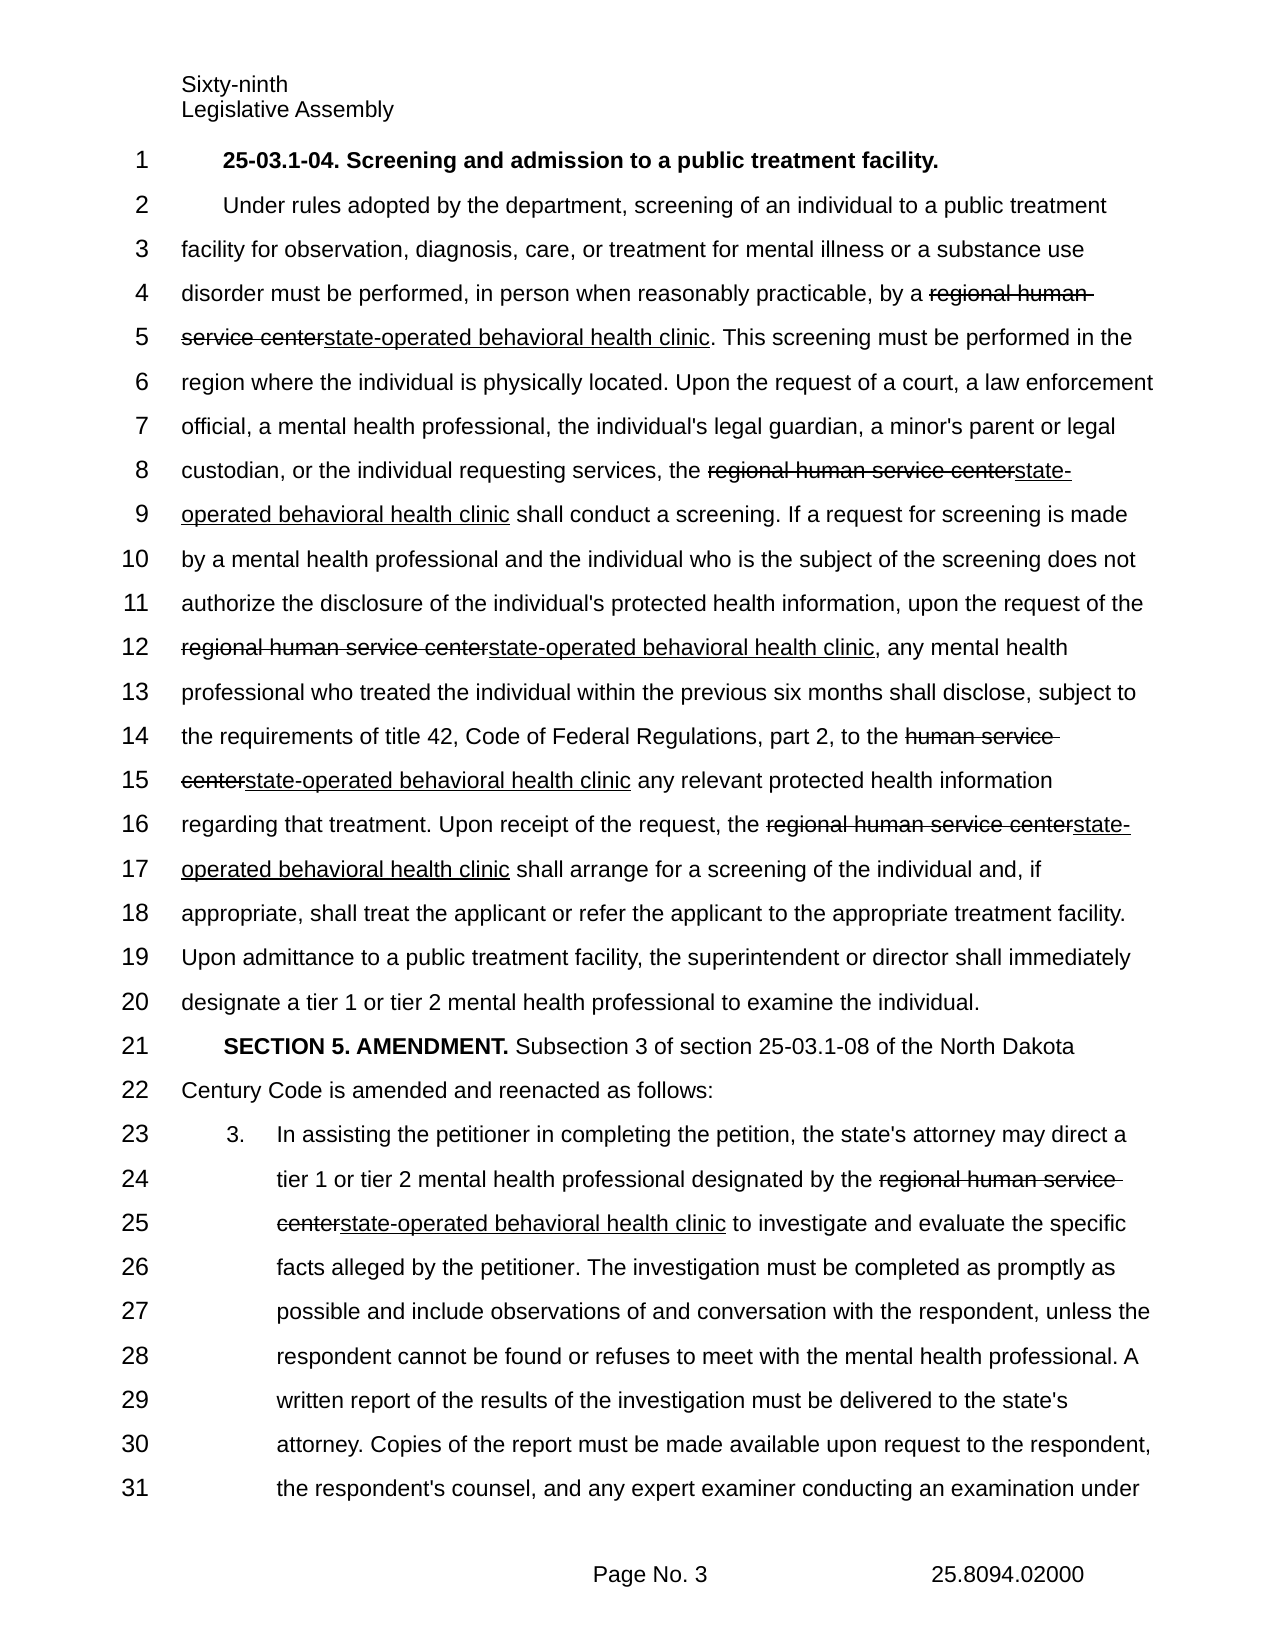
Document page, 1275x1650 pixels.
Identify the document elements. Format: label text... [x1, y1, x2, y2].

text 3. In assisting the petitioner in completing the petition, the state's attorney may direct a tier 1 or tier 2 mental health professional designated by the regional human service centerstate-operated behavioral health clinic to investigate and evaluate the specific facts alleged by the petitioner. The investigation must be completed as promptly as possible and include observations of and conversation with the respondent, unless the respondent cannot be found or refuses to meet with the mental health professional. A written report of the results of the investigation must be delivered to the state's attorney. Copies of the report must be made available upon request to the respondent, the respondent's counsel, and any expert examiner conducting an examination under [181, 1107, 1154, 1506]
text SECTION 5. AMENDMENT. Subsection 3 of section 25‑03.1‑08 of the North Dakota Century Code is amended and reenacted as follows: [181, 1019, 1154, 1107]
text Under rules adopted by the department, screening of an individual to a public treatment facility for observation, diagnosis, care, or treatment for mental illness or a substance use disorder must be performed, in person when reasonably practicable, by a regional human service centerstate-operated behavioral health clinic. This screening must be performed in the region where the individual is physically located. Upon the request of a court, a law enforcement official, a mental health professional, the individual's legal guardian, a minor's parent or legal custodian, or the individual requesting services, the regional human service centerstate-operated behavioral health clinic shall conduct a screening. If a request for screening is made by a mental health professional and the individual who is the subject of the screening does not authorize the disclosure of the individual's protected health information, upon the request of the regional human service centerstate-operated behavioral health clinic, any mental health professional who treated the individual within the previous six months shall disclose, subject to the requirements of title 42, Code of Federal Regulations, part 2, to the human service centerstate-operated behavioral health clinic any relevant protected health information regarding that treatment. Upon receipt of the request, the regional human service centerstate-operated behavioral health clinic shall arrange for a screening of the individual and, if appropriate, shall treat the applicant or refer the applicant to the appropriate treatment facility. Upon admittance to a public treatment facility, the superintendent or director shall immediately designate a tier 1 or tier 2 mental health professional to examine the individual. [181, 178, 1154, 1019]
subtitle 25‑03.1‑04. Screening and admission to a public treatment facility. [181, 133, 1154, 178]
